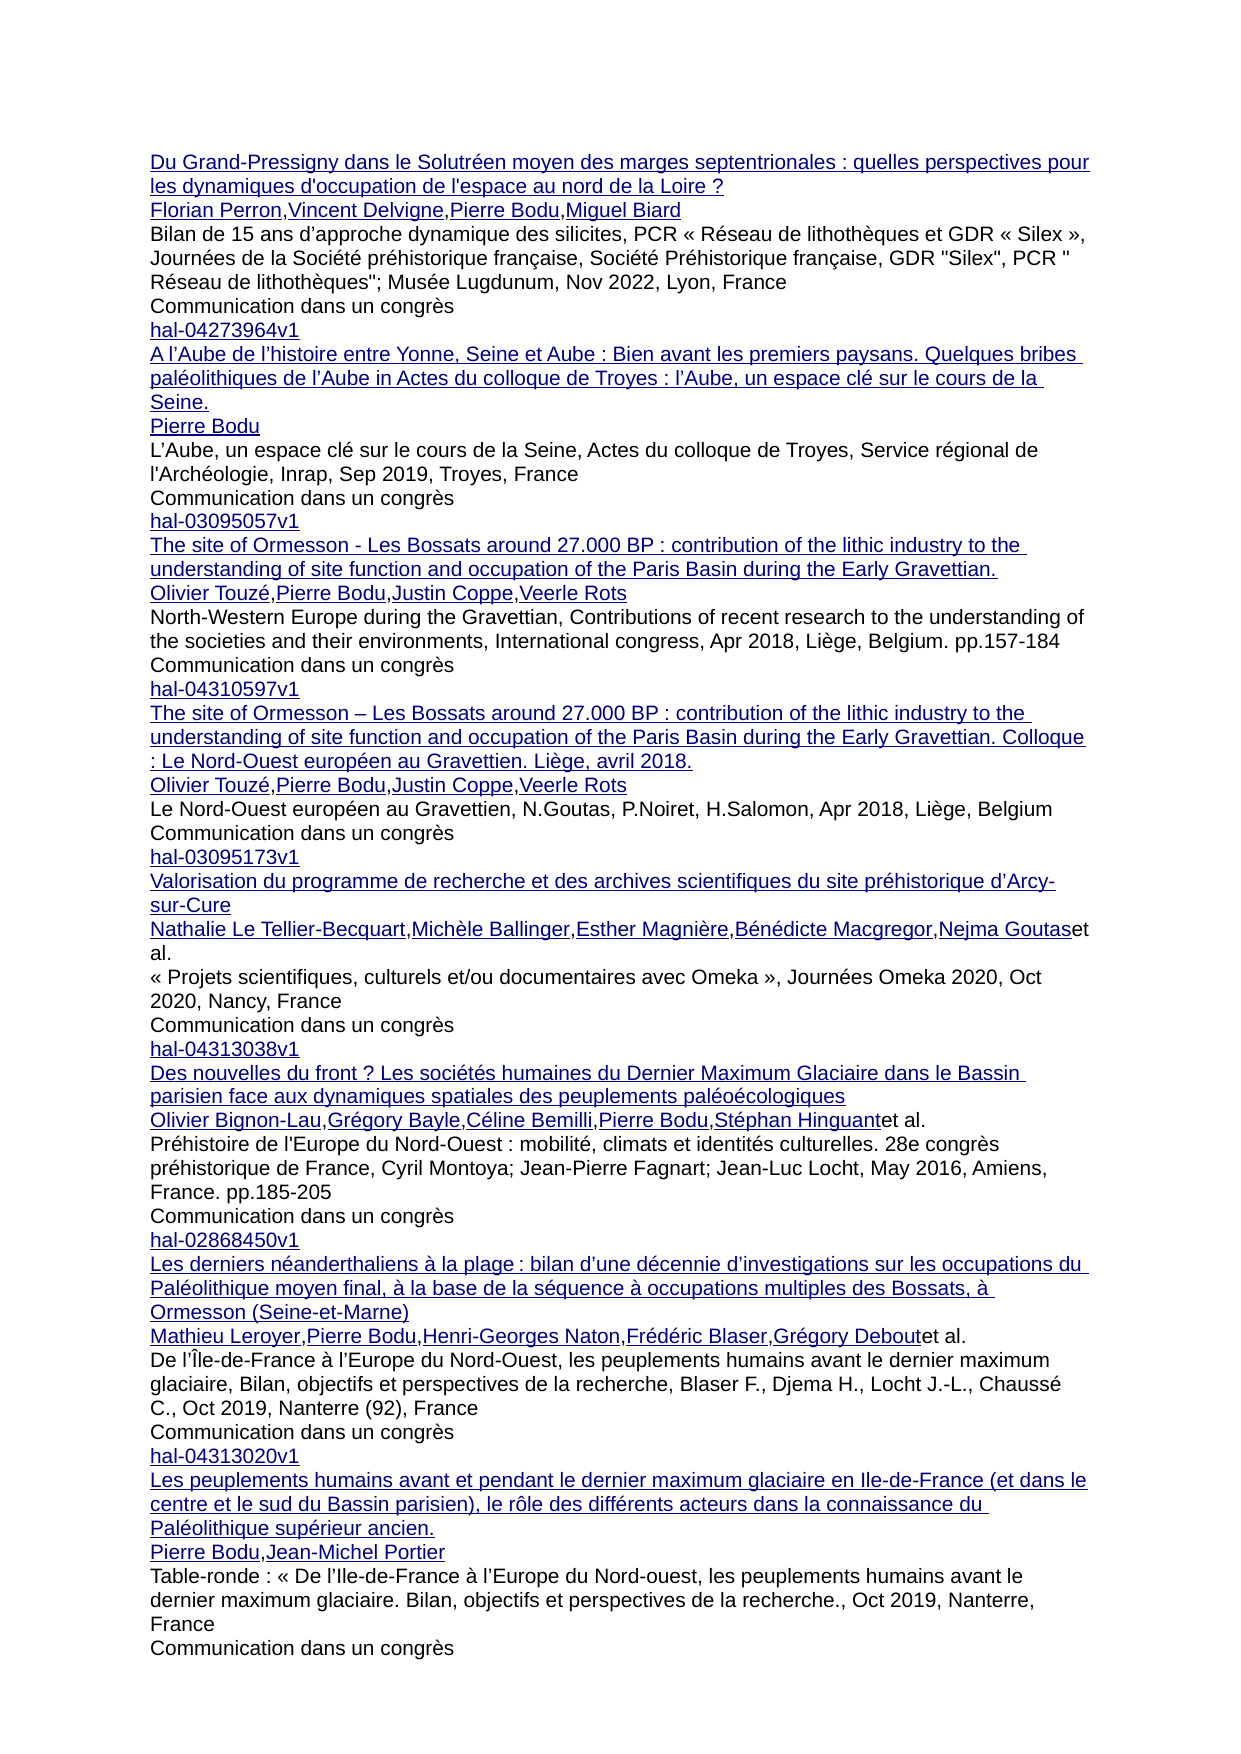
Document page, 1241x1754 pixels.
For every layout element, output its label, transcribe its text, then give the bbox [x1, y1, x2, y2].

table_cell les dynamiques d'occupation de l'espace au nord de la Loire ? Florian Perron,Vincent Delvigne,Pierre Bodu,Miguel Biard Bilan de 15 ans d’approche dynamique des silicites, PCR « Réseau de lithothèques et GDR « Silex », Journées de la Société préhistorique française, Société Préhistorique française, GDR "Silex", PCR " Réseau de lithothèques"; Musée Lugdunum, Nov 2022, Lyon, France Communication dans un congrès hal-04273964v1 [150, 172, 1090, 342]
table_cell The site of Ormesson - Les Bossats around 27.000 BP : contribution of the lithic industry to the understanding of site function and occupation of the Paris Basin during the Early Gravettian. Olivier Touzé,Pierre Bodu,Justin Coppe,Veerle Rots North-Western Europe during the Gravettian, Contributions of recent research to the understanding of the societies and their environments, International congress, Apr 2018, Liège, Belgium. pp.157-184 Communication dans un congrès hal-04310597v1 [150, 533, 1090, 701]
table_cell Du Grand-Pressigny dans le Solutréen moyen des marges septentrionales : quelles perspectives pour [150, 150, 1090, 171]
table_cell Les peuplements humains avant et pendant le dernier maximum glaciaire en Ile-de-France (et dans le centre et le sud du Bassin parisien), le rôle des différents acteurs dans la connaissance du Paléolithique supérieur ancien. Pierre Bodu,Jean-Michel Portier Table-ronde : « De l’Ile-de-France à l’Europe du Nord-ouest, les peuplements humains avant le dernier maximum glaciaire. Bilan, objectifs et perspectives de la recherche., Oct 2019, Nanterre, France Communication dans un congrès [150, 1468, 1090, 1659]
table_cell A l’Aube de l’histoire entre Yonne, Seine et Aube : Bien avant les premiers paysans. Quelques bribes paléolithiques de l’Aube in Actes du colloque de Troyes : l’Aube, un espace clé sur le cours de la Seine. Pierre Bodu L’Aube, un espace clé sur le cours de la Seine, Actes du colloque de Troyes, Service régional de l'Archéologie, Inrap, Sep 2019, Troyes, France Communication dans un congrès hal-03095057v1 [150, 342, 1090, 533]
table_cell Les derniers néanderthaliens à la plage : bilan d’une décennie d’investigations sur les occupations du Paléolithique moyen final, à la base de la séquence à occupations multiples des Bossats, à Ormesson (Seine-et-Marne) Mathieu Leroyer,Pierre Bodu,Henri-Georges Naton,Frédéric Blaser,Grégory Deboutet al. De l’Île-de-France à l’Europe du Nord-Ouest, les peuplements humains avant le dernier maximum glaciaire, Bilan, objectifs et perspectives de la recherche, Blaser F., Djema H., Locht J.-L., Chaussé C., Oct 2019, Nanterre (92), France Communication dans un congrès hal-04313020v1 [150, 1252, 1090, 1468]
table_cell The site of Ormesson – Les Bossats around 27.000 BP : contribution of the lithic industry to the understanding of site function and occupation of the Paris Basin during the Early Gravettian. Colloque : Le Nord-Ouest européen au Gravettien. Liège, avril 2018. Olivier Touzé,Pierre Bodu,Justin Coppe,Veerle Rots Le Nord-Ouest européen au Gravettien, N.Goutas, P.Noiret, H.Salomon, Apr 2018, Liège, Belgium Communication dans un congrès hal-03095173v1 [150, 701, 1090, 869]
table_cell Des nouvelles du front ? Les sociétés humaines du Dernier Maximum Glaciaire dans le Bassin parisien face aux dynamiques spatiales des peuplements paléoécologiques Olivier Bignon-Lau,Grégory Bayle,Céline Bemilli,Pierre Bodu,Stéphan Hinguantet al. Préhistoire de l'Europe du Nord-Ouest : mobilité, climats et identités culturelles. 28e congrès préhistorique de France, Cyril Montoya; Jean-Pierre Fagnart; Jean-Luc Locht, May 2016, Amiens, France. pp.185-205 Communication dans un congrès hal-02868450v1 [150, 1060, 1090, 1252]
table_cell Valorisation du programme de recherche et des archives scientifiques du site préhistorique d’Arcy-sur-Cure Nathalie Le Tellier-Becquart,Michèle Ballinger,Esther Magnière,Bénédicte Macgregor,Nejma Goutaset al. « Projets scientifiques, culturels et/ou documentaires avec Omeka », Journées Omeka 2020, Oct 2020, Nancy, France Communication dans un congrès hal-04313038v1 [150, 869, 1090, 1060]
